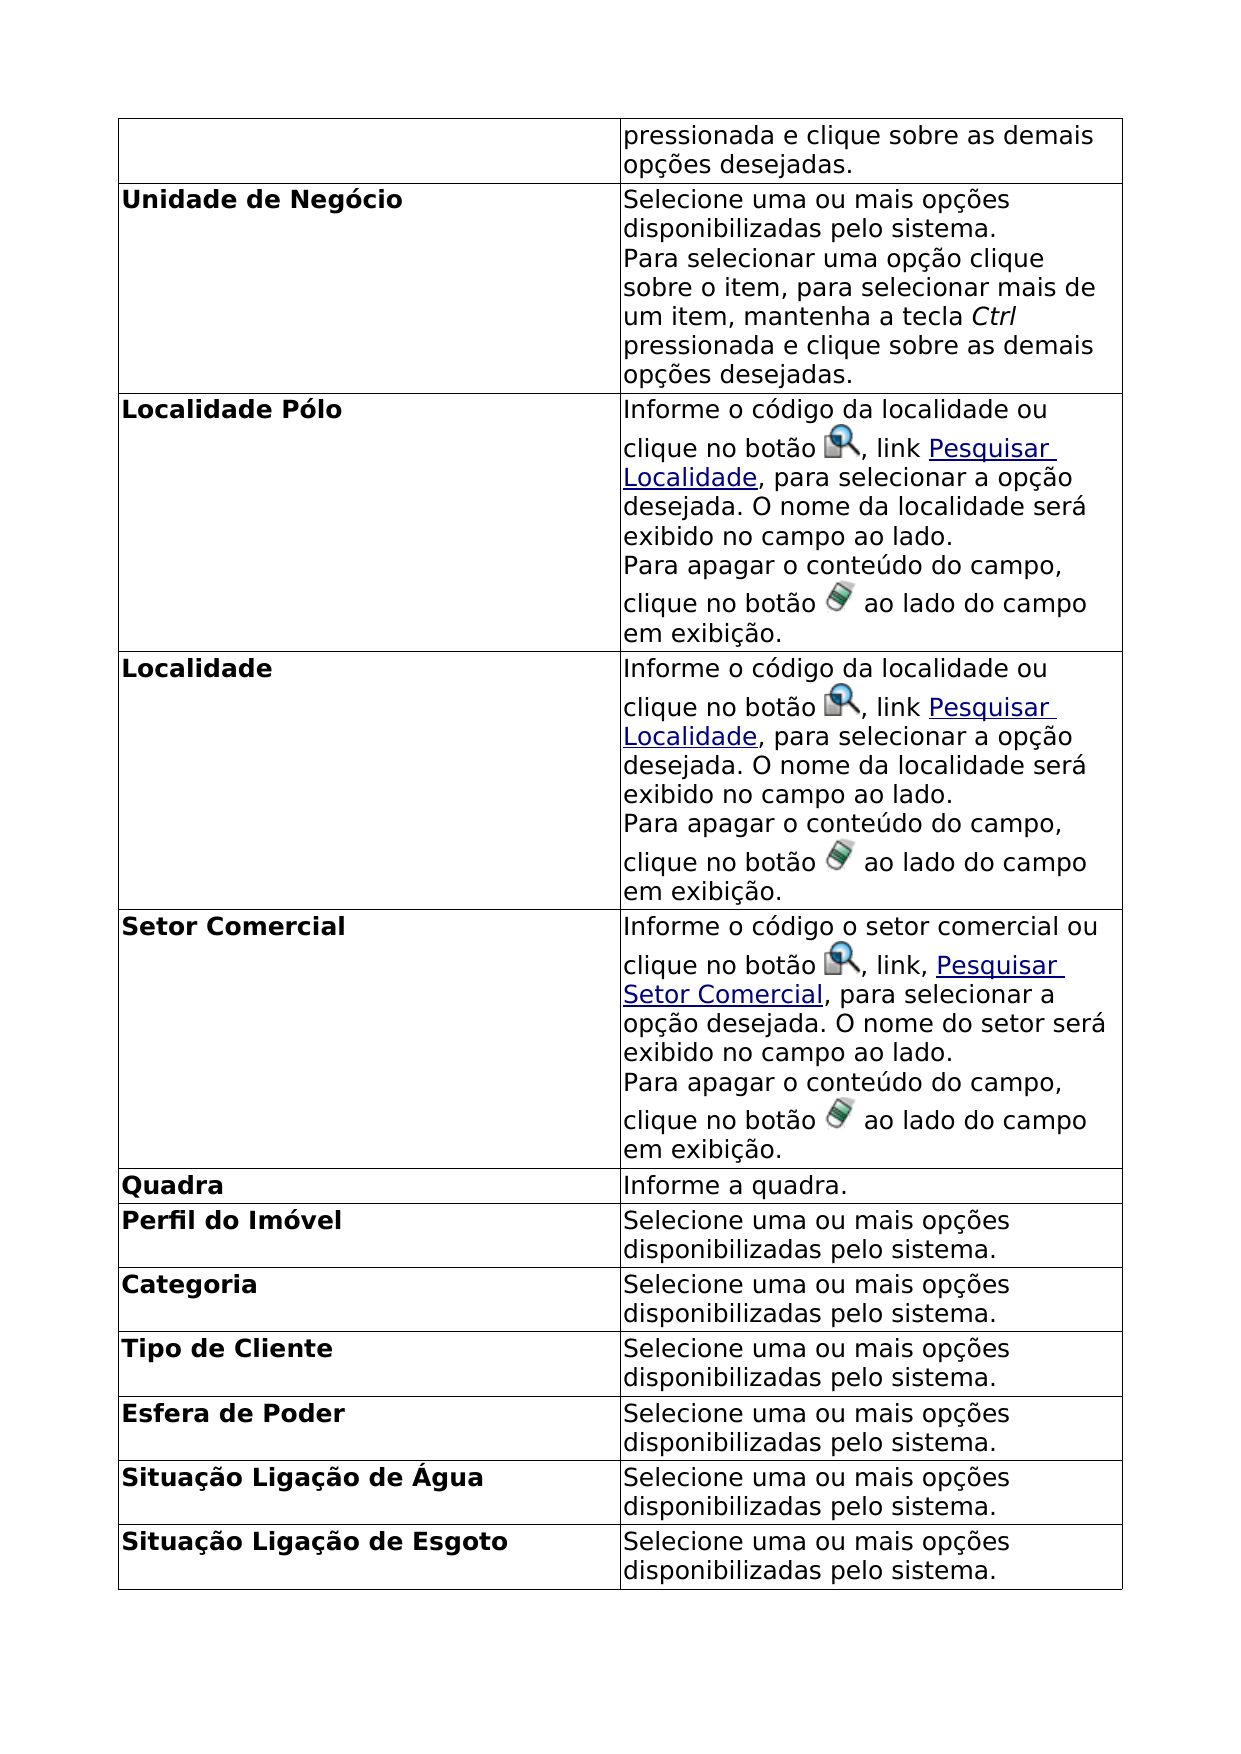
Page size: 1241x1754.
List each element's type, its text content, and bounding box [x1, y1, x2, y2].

table_cell Situação Ligação de Esgoto [119, 1525, 620, 1588]
table_cell Tipo de Cliente [119, 1332, 620, 1396]
table_cell Perfil do Imóvel [119, 1204, 620, 1267]
picture [824, 683, 861, 716]
table_cell Localidade Pólo [119, 394, 620, 651]
table_cell Selecione uma ou mais opções disponibilizadas pelo sistema. [621, 1268, 1122, 1331]
table_cell Informe a quadra. [621, 1169, 1122, 1203]
table_cell Informe o código da localidade ou clique no botão , link Pesquisar Localidade, para selecionar a opção desejada. O nome da localidade será exibido no campo ao lado. Para apagar o conteúdo do campo, clique no botão ao lado do campo em exibição. [621, 394, 1122, 651]
table_cell pressionada e clique sobre as demais opções desejadas. [621, 119, 1122, 182]
picture [824, 1097, 856, 1130]
table_cell Situação Ligação de Água [119, 1461, 620, 1524]
table_cell Informe o código da localidade ou clique no botão , link Pesquisar Localidade, para selecionar a opção desejada. O nome da localidade será exibido no campo ao lado. Para apagar o conteúdo do campo, clique no botão ao lado do campo em exibição. [621, 652, 1122, 909]
table_cell Quadra [119, 1169, 620, 1203]
table_cell Localidade [119, 652, 620, 909]
table_cell Informe o código o setor comercial ou clique no botão , link, Pesquisar Setor Comercial, para selecionar a opção desejada. O nome do setor será exibido no campo ao lado. Para apagar o conteúdo do campo, clique no botão ao lado do campo em exibição. [621, 910, 1122, 1168]
table_cell Selecione uma ou mais opções disponibilizadas pelo sistema. [621, 1397, 1122, 1460]
table_cell Selecione uma ou mais opções disponibilizadas pelo sistema. Para selecionar uma opção clique sobre o item, para selecionar mais de um item, mantenha a tecla Ctrl pressionada e clique sobre as demais opções desejadas. [621, 184, 1122, 392]
picture [824, 838, 856, 872]
table_cell Selecione uma ou mais opções disponibilizadas pelo sistema. [621, 1525, 1122, 1588]
table_cell Categoria [119, 1268, 620, 1331]
picture [824, 424, 861, 458]
table_cell Esfera de Poder [119, 1397, 620, 1460]
table_cell Selecione uma ou mais opções disponibilizadas pelo sistema. [621, 1461, 1122, 1524]
table_cell [119, 119, 620, 182]
table_cell Unidade de Negócio [119, 184, 620, 392]
picture [824, 941, 861, 975]
table_cell Setor Comercial [119, 910, 620, 1168]
table_cell Selecione uma ou mais opções disponibilizadas pelo sistema. [621, 1204, 1122, 1267]
table_cell Selecione uma ou mais opções disponibilizadas pelo sistema. [621, 1332, 1122, 1396]
picture [824, 580, 856, 613]
